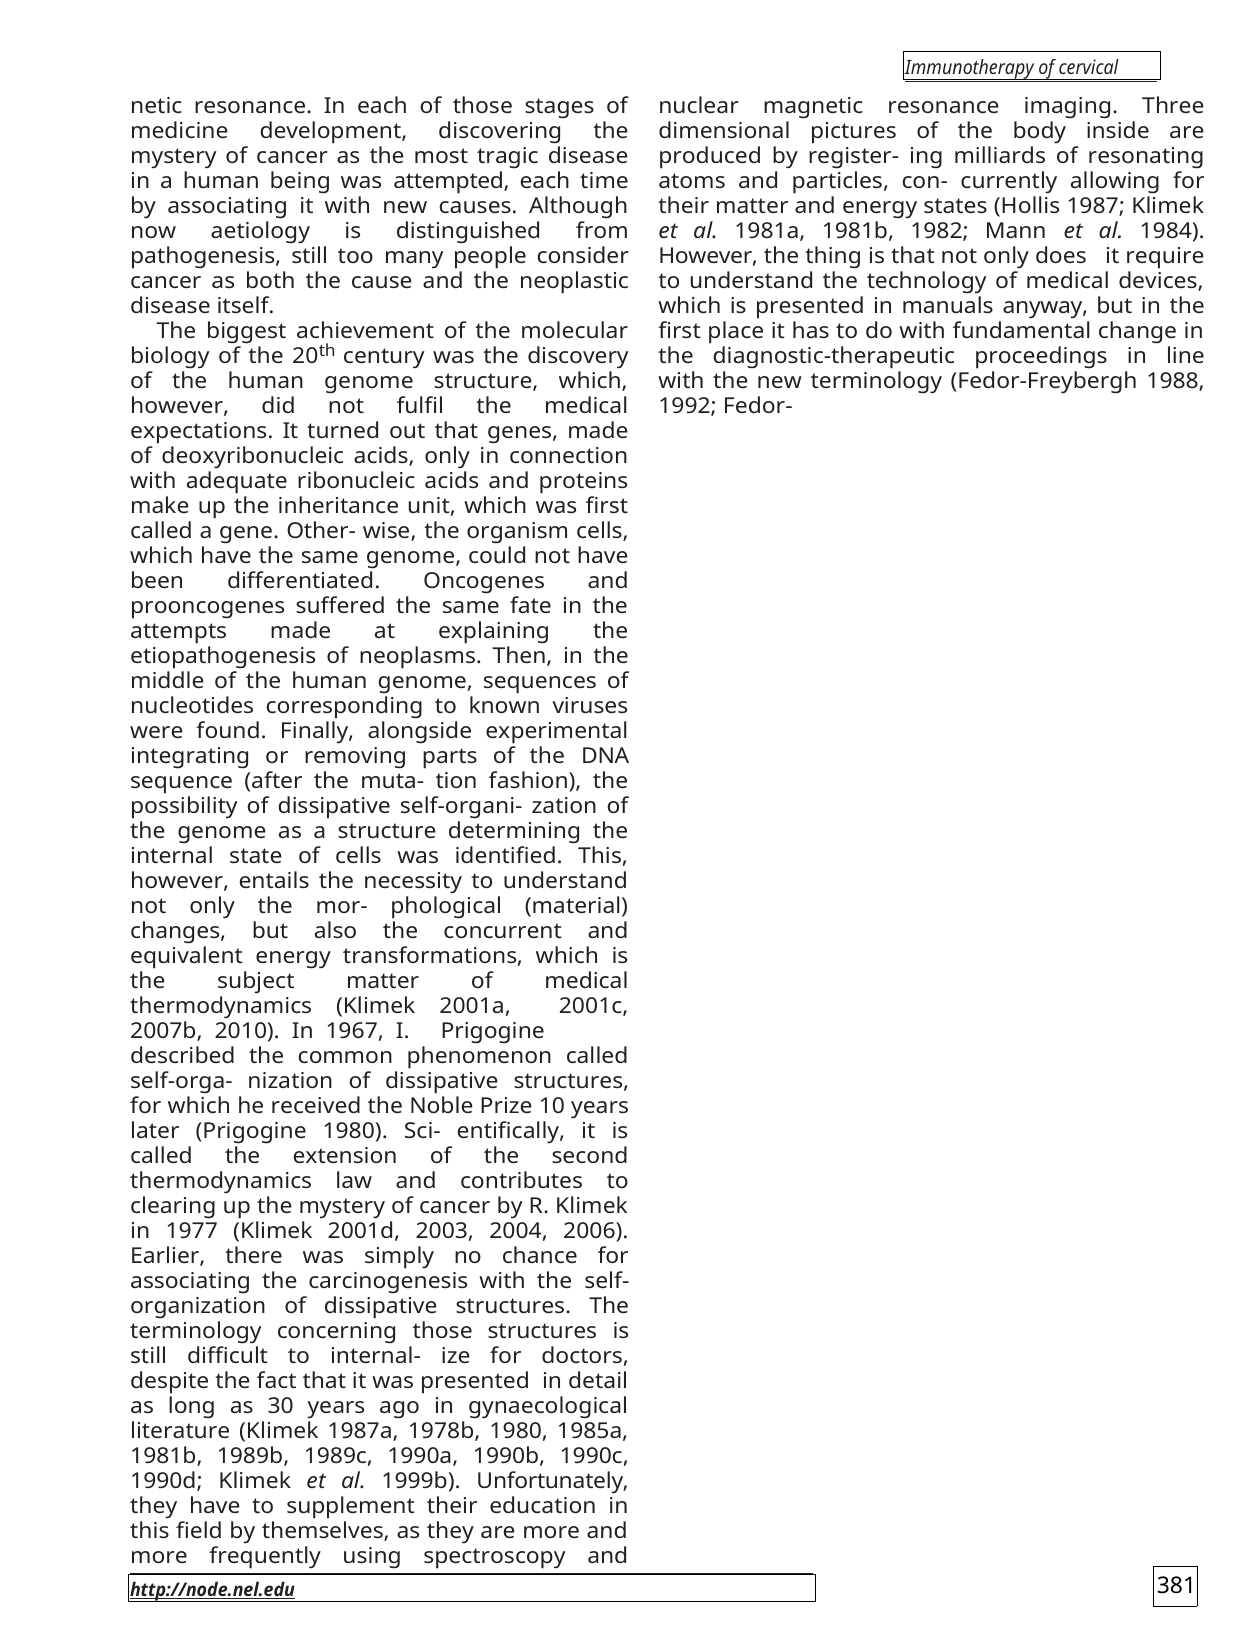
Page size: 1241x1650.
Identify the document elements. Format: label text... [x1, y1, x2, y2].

text The biggest achievement of the molecular biology of the 20th century was the discovery of the human genome structure, which, however, did not fulfil the medical expectations. It turned out that genes, made of deoxyribonucleic acids, only in connection with adequate ribonucleic acids and proteins make up the inheritance unit, which was first called a gene. Other- wise, the organism cells, which have the same genome, could not have been differentiated. Oncogenes and prooncogenes suffered the same fate in the attempts made at explaining the etiopathogenesis of neoplasms. Then, in the middle of the human genome, sequences of nucleotides corresponding to known viruses were found. Finally, alongside experimental integrating or removing parts of the DNA sequence (after the muta- tion fashion), the possibility of dissipative self-organi- zation of the genome as a structure determining the internal state of cells was identified. This, however, entails the necessity to understand not only the mor- phological (material) changes, but also the concurrent and equivalent energy transformations, which is the subject matter of medical thermodynamics (Klimek 2001a, 2001c, 2007b, 2010). In 1967, I. Prigogine [130, 318, 629, 1043]
text described the common phenomenon called self-orga- nization of dissipative structures, for which he received the Noble Prize 10 years later (Prigogine 1980). Sci- entifically, it is called the extension of the second thermodynamics law and contributes to clearing up the mystery of cancer by R. Klimek in 1977 (Klimek 2001d, 2003, 2004, 2006). Earlier, there was simply no chance for associating the carcinogenesis with the self- organization of dissipative structures. The terminology concerning those structures is still difficult to internal- ize for doctors, despite the fact that it was presented in detail as long as 30 years ago in gynaecological literature (Klimek 1987a, 1978b, 1980, 1985a, 1981b, 1989b, 1989c, 1990a, 1990b, 1990c, 1990d; Klimek et al. 1999b). Unfortunately, they have to supplement their education in this field by themselves, as they are more and more frequently using spectroscopy and [130, 1043, 629, 1568]
text nuclear magnetic resonance imaging. Three dimensional pictures of the body inside are produced by register- ing milliards of resonating atoms and particles, con- currently allowing for their matter and energy states (Hollis 1987; Klimek et al. 1981a, 1981b, 1982; Mann et al. 1984). However, the thing is that not only does it require to understand the technology of medical devices, which is presented in manuals anyway, but in the first place it has to do with fundamental change in the diagnostic-therapeutic proceedings in line with the new terminology (Fedor-Freybergh 1988, 1992; Fedor- [658, 93, 1205, 418]
text netic resonance. In each of those stages of medicine development, discovering the mystery of cancer as the most tragic disease in a human being was attempted, each time by associating it with new causes. Although now aetiology is distinguished from pathogenesis, still too many people consider cancer as both the cause and the neoplastic disease itself. [130, 93, 629, 318]
